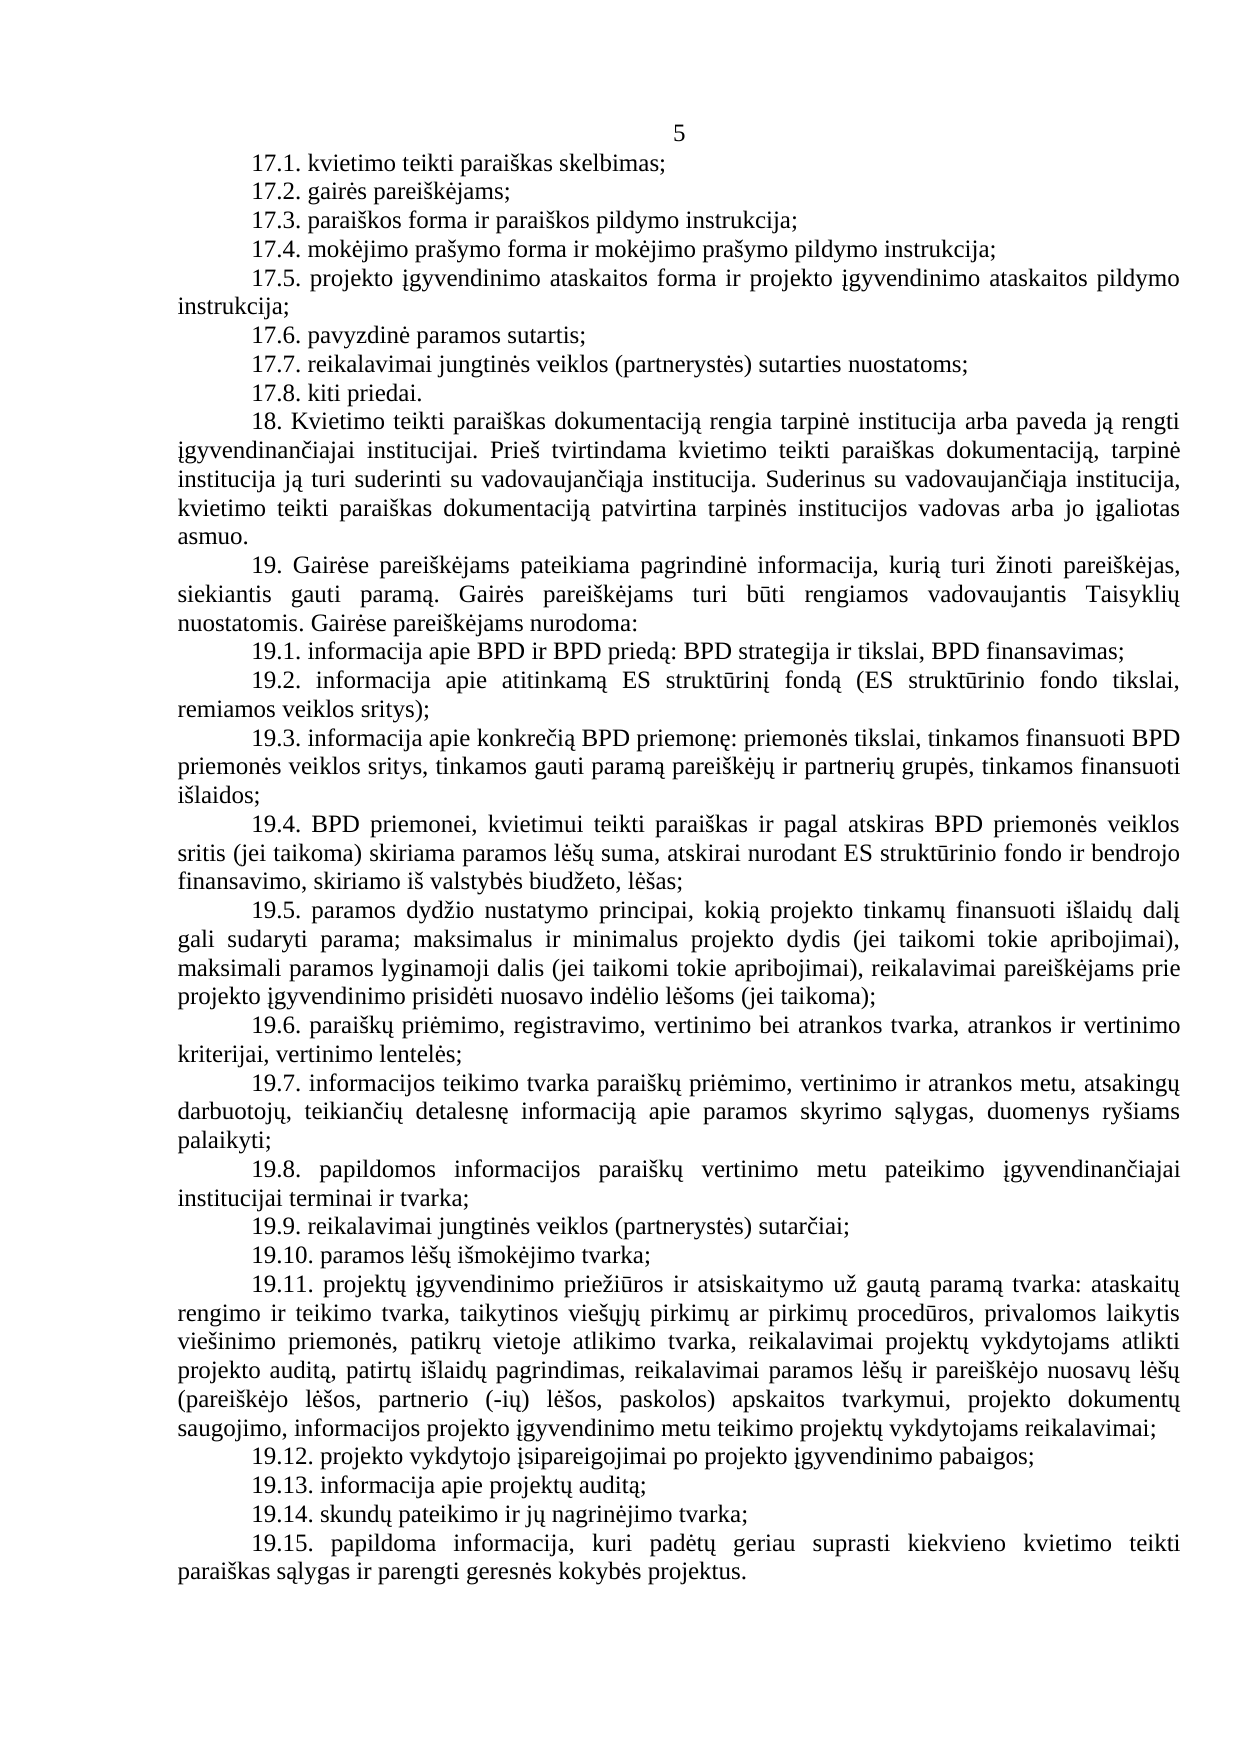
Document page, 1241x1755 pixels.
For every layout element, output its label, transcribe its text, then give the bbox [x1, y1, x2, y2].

text 19.14. skundų pateikimo ir jų nagrinėjimo tvarka; [177, 1499, 1181, 1528]
text 19.4. BPD priemonei, kvietimui teikti paraiškas ir pagal atskiras BPD priemonės veiklos sritis (jei taikoma) skiriama paramos lėšų suma, atskirai nurodant ES struktūrinio fondo ir bendrojo finansavimo, skiriamo iš valstybės biudžeto, lėšas; [177, 809, 1181, 895]
text 19.12. projekto vykdytojo įsipareigojimai po projekto įgyvendinimo pabaigos; [177, 1441, 1181, 1470]
text 17.3. paraiškos forma ir paraiškos pildymo instrukcija; [177, 205, 1181, 234]
text 17.6. pavyzdinė paramos sutartis; [177, 320, 1181, 349]
text 19.2. informacija apie atitinkamą ES struktūrinį fondą (ES struktūrinio fondo tikslai, remiamos veiklos sritys); [177, 665, 1181, 723]
text 19.15. papildoma informacija, kuri padėtų geriau suprasti kiekvieno kvietimo teikti paraiškas sąlygas ir parengti geresnės kokybės projektus. [177, 1528, 1181, 1585]
text 17.1. kvietimo teikti paraiškas skelbimas; [177, 148, 1181, 176]
text 19.3. informacija apie konkrečią BPD priemonę: priemonės tikslai, tinkamos finansuoti BPD priemonės veiklos sritys, tinkamos gauti paramą pareiškėjų ir partnerių grupės, tinkamos finansuoti išlaidos; [177, 723, 1181, 809]
text 19.13. informacija apie projektų auditą; [177, 1470, 1181, 1499]
text 19.11. projektų įgyvendinimo priežiūros ir atsiskaitymo už gautą paramą tvarka: ataskaitų rengimo ir teikimo tvarka, taikytinos viešųjų pirkimų ar pirkimų procedūros, privalomos laikytis viešinimo priemonės, patikrų vietoje atlikimo tvarka, reikalavimai projektų vykdytojams atlikti projekto auditą, patirtų išlaidų pagrindimas, reikalavimai paramos lėšų ir pareiškėjo nuosavų lėšų (pareiškėjo lėšos, partnerio (-ių) lėšos, paskolos) apskaitos tvarkymui, projekto dokumentų saugojimo, informacijos projekto įgyvendinimo metu teikimo projektų vykdytojams reikalavimai; [177, 1269, 1181, 1441]
text 17.8. kiti priedai. [177, 378, 1181, 406]
text 19. Gairėse pareiškėjams pateikiama pagrindinė informacija, kurią turi žinoti pareiškėjas, siekiantis gauti paramą. Gairės pareiškėjams turi būti rengiamos vadovaujantis Taisyklių nuostatomis. Gairėse pareiškėjams nurodoma: [177, 550, 1181, 636]
text 17.7. reikalavimai jungtinės veiklos (partnerystės) sutarties nuostatoms; [177, 349, 1181, 378]
text 19.6. paraiškų priėmimo, registravimo, vertinimo bei atrankos tvarka, atrankos ir vertinimo kriterijai, vertinimo lentelės; [177, 1010, 1181, 1068]
text 17.4. mokėjimo prašymo forma ir mokėjimo prašymo pildymo instrukcija; [177, 234, 1181, 263]
text 19.1. informacija apie BPD ir BPD priedą: BPD strategija ir tikslai, BPD finansavimas; [177, 636, 1181, 665]
text 19.9. reikalavimai jungtinės veiklos (partnerystės) sutarčiai; [177, 1211, 1181, 1240]
text 19.5. paramos dydžio nustatymo principai, kokią projekto tinkamų finansuoti išlaidų dalį gali sudaryti parama; maksimalus ir minimalus projekto dydis (jei taikomi tokie apribojimai), maksimali paramos lyginamoji dalis (jei taikomi tokie apribojimai), reikalavimai pareiškėjams prie projekto įgyvendinimo prisidėti nuosavo indėlio lėšoms (jei taikoma); [177, 895, 1181, 1010]
text 17.5. projekto įgyvendinimo ataskaitos forma ir projekto įgyvendinimo ataskaitos pildymo instrukcija; [177, 263, 1181, 320]
text 18. Kvietimo teikti paraiškas dokumentaciją rengia tarpinė institucija arba paveda ją rengti įgyvendinančiajai institucijai. Prieš tvirtindama kvietimo teikti paraiškas dokumentaciją, tarpinė institucija ją turi suderinti su vadovaujančiąja institucija. Suderinus su vadovaujančiąja institucija, kvietimo teikti paraiškas dokumentaciją patvirtina tarpinės institucijos vadovas arba jo įgaliotas asmuo. [177, 406, 1181, 550]
text 19.8. papildomos informacijos paraiškų vertinimo metu pateikimo įgyvendinančiajai institucijai terminai ir tvarka; [177, 1154, 1181, 1211]
text 17.2. gairės pareiškėjams; [177, 176, 1181, 205]
text 19.7. informacijos teikimo tvarka paraiškų priėmimo, vertinimo ir atrankos metu, atsakingų darbuotojų, teikiančių detalesnę informaciją apie paramos skyrimo sąlygas, duomenys ryšiams palaikyti; [177, 1068, 1181, 1154]
text 19.10. paramos lėšų išmokėjimo tvarka; [177, 1240, 1181, 1269]
